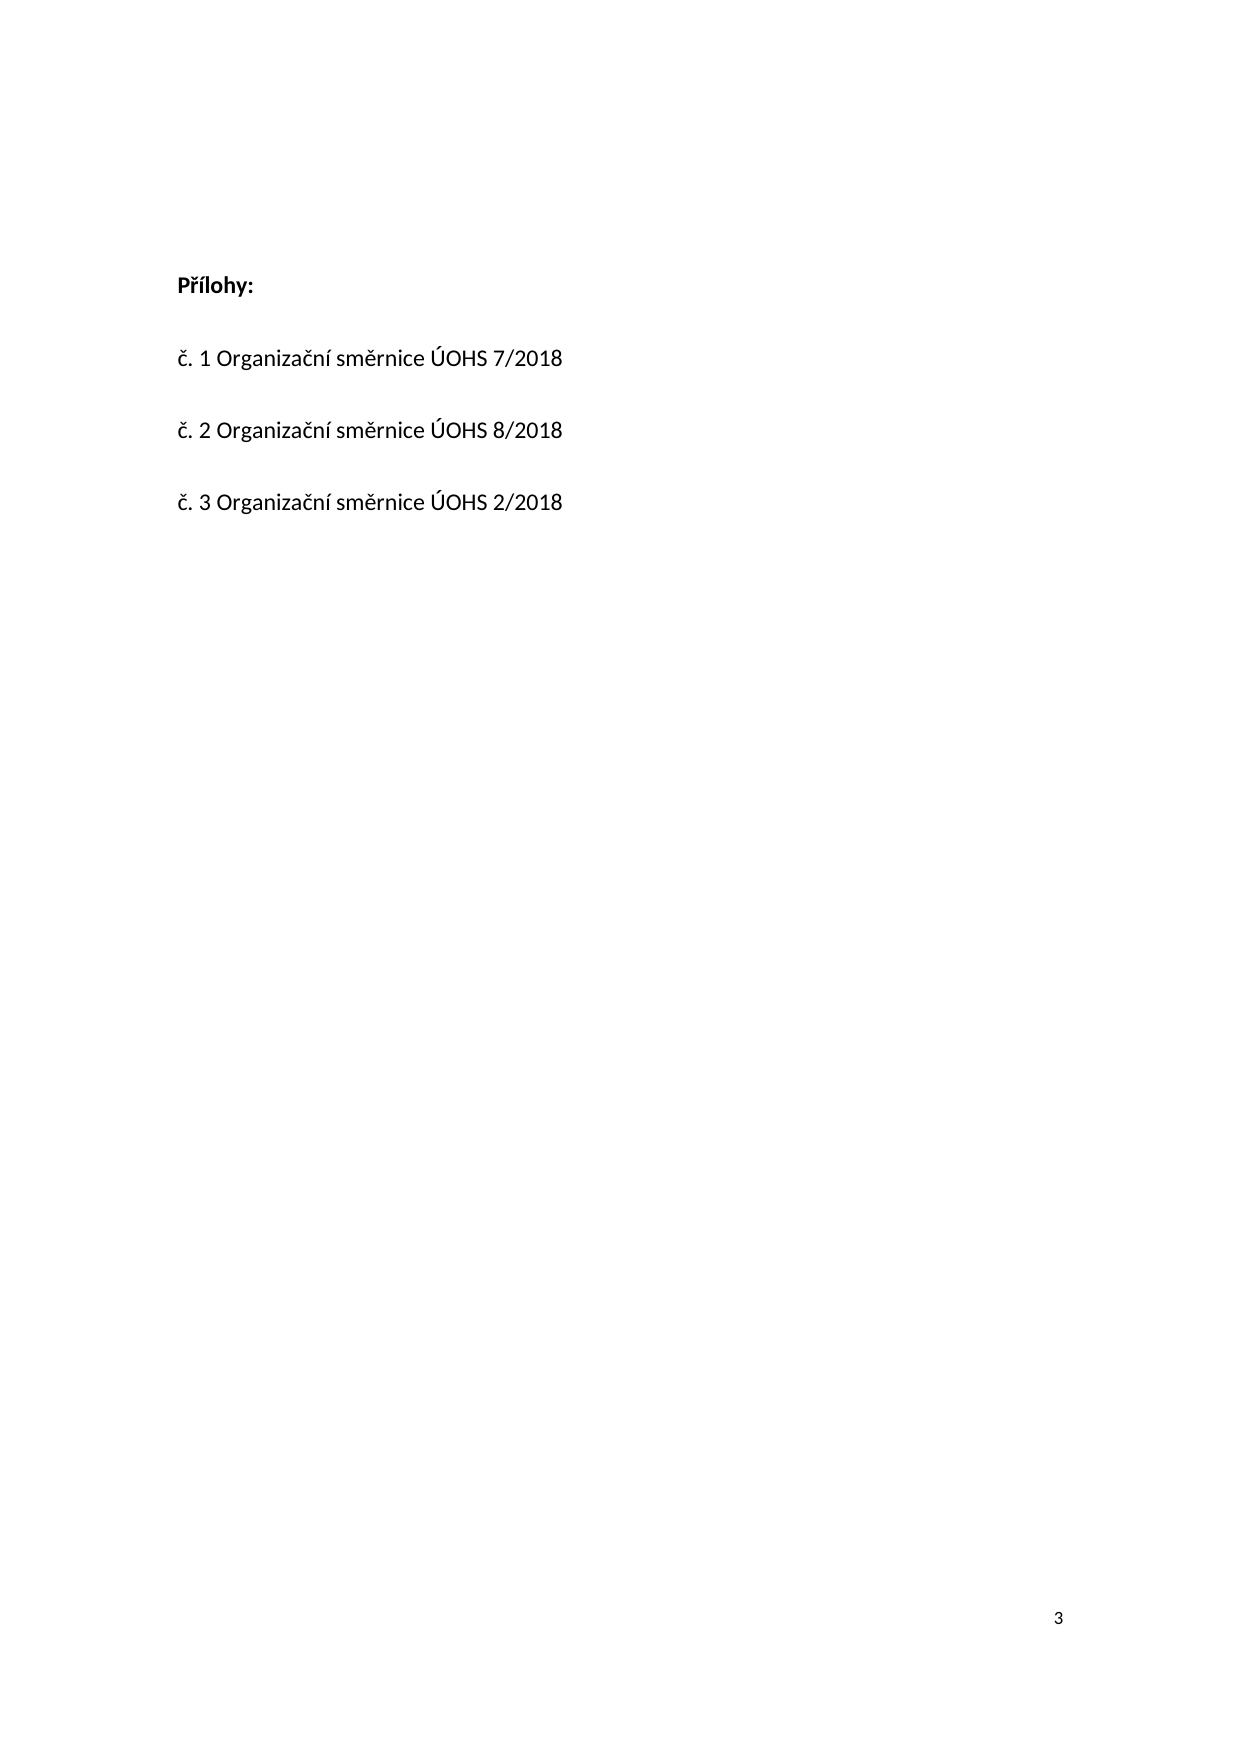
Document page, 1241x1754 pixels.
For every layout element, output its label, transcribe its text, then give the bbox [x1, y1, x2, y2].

text Přílohy: [177, 270, 1063, 299]
text č. 2 Organizační směrnice ÚOHS 8/2018 [177, 415, 1063, 444]
text č. 3 Organizační směrnice ÚOHS 2/2018 [177, 487, 1063, 517]
text č. 1 Organizační směrnice ÚOHS 7/2018 [177, 343, 1063, 372]
